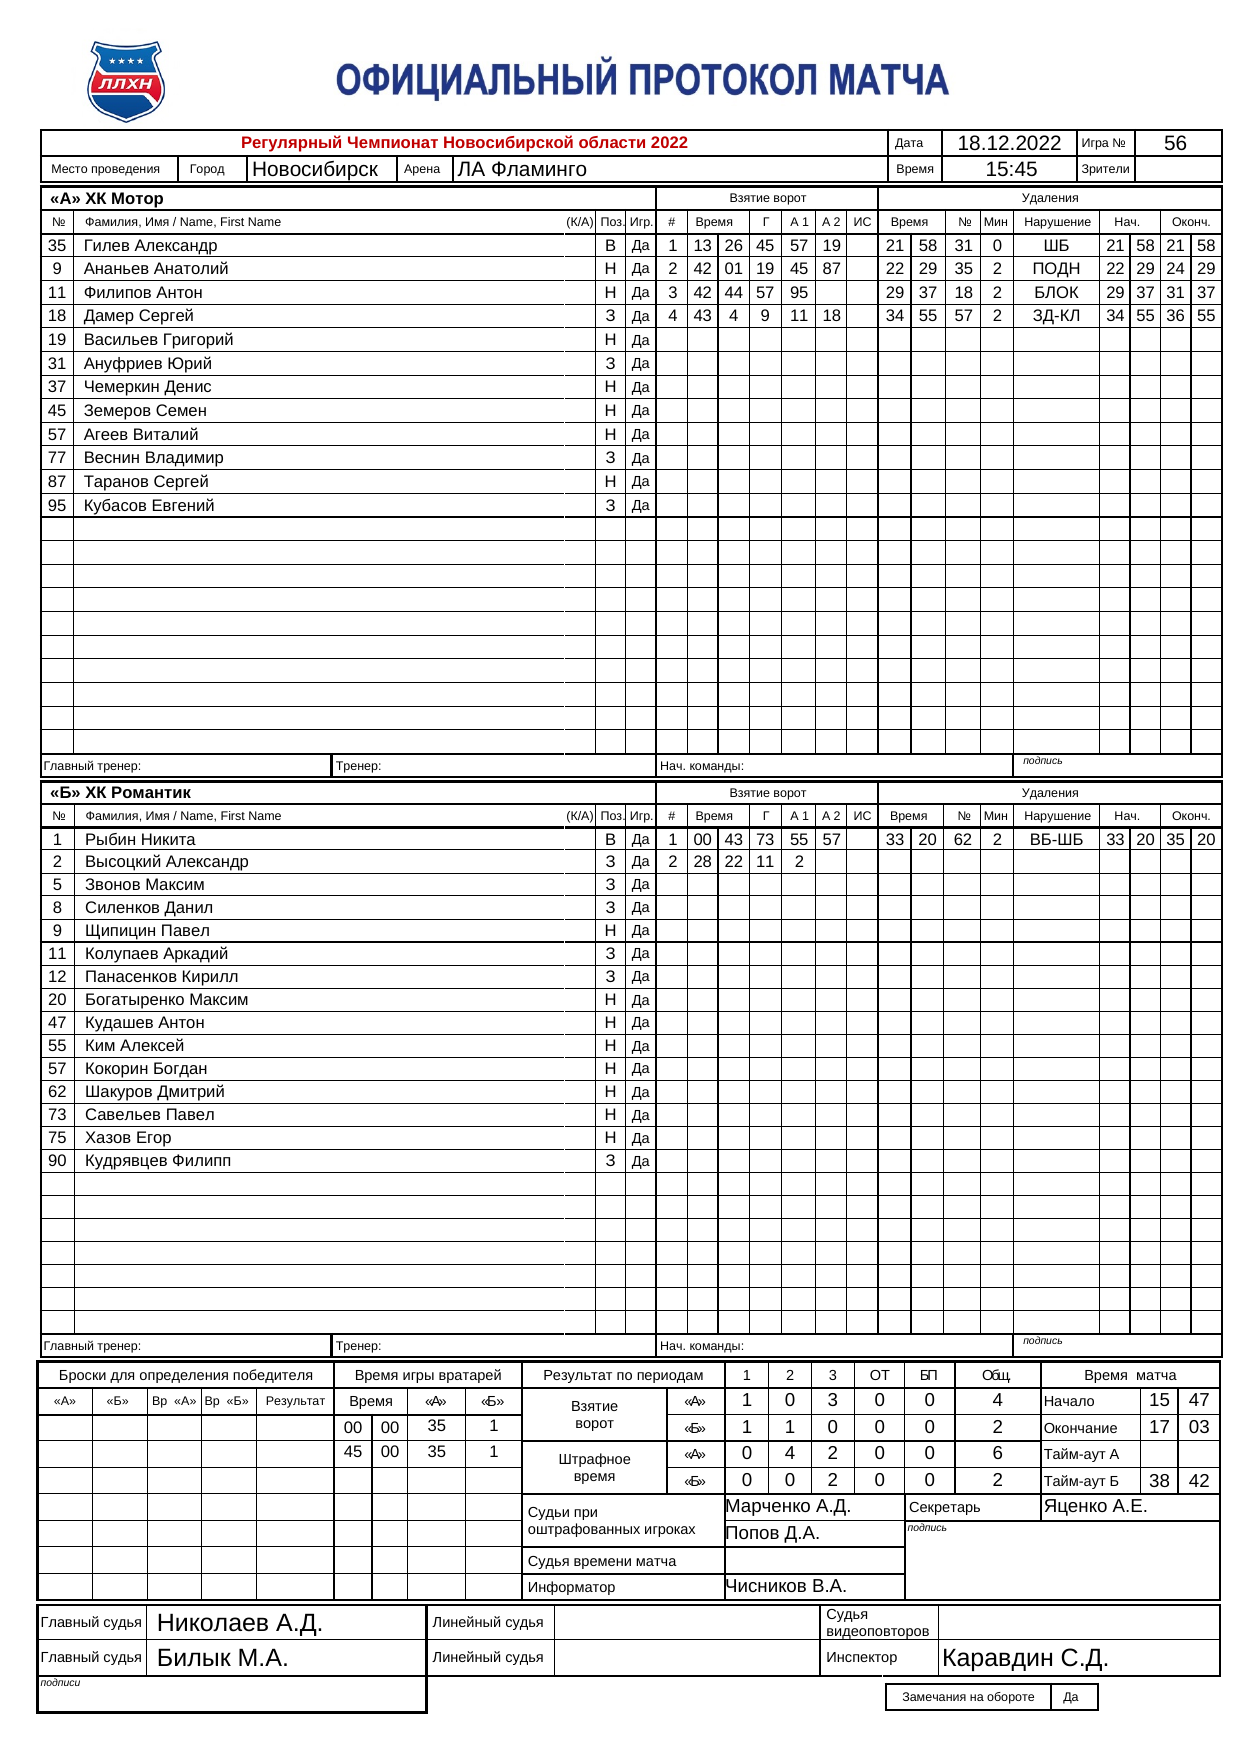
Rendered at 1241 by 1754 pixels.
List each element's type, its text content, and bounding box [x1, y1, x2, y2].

table_cell А 1 [782, 805, 815, 826]
table_cell Васильев Григорий [74, 328, 564, 351]
table_cell [626, 565, 655, 587]
table_cell [847, 1058, 877, 1079]
table_cell [912, 874, 943, 895]
table_cell [879, 565, 910, 587]
table_cell [847, 1288, 877, 1310]
table_cell З [596, 966, 625, 987]
table_cell [719, 1288, 749, 1310]
table_cell [719, 470, 749, 493]
table_cell [719, 707, 749, 729]
table_cell [93, 1521, 147, 1546]
table_cell [782, 352, 815, 374]
table_cell Результат [257, 1389, 333, 1413]
table_header Результат по периодам [523, 1363, 724, 1387]
table_cell Фамилия, Имя / Name, First Name [74, 211, 565, 233]
table_cell [847, 518, 877, 540]
table_cell [879, 730, 910, 753]
table_cell [782, 989, 815, 1011]
table_cell 29 [879, 281, 910, 303]
table_cell [565, 281, 595, 303]
table_cell Богатыренко Максим [75, 989, 564, 1011]
table_cell [719, 612, 749, 634]
table_cell [981, 683, 1013, 706]
table_cell [1161, 565, 1190, 587]
table_cell [1161, 1081, 1190, 1103]
table_cell [657, 683, 687, 706]
table_cell [782, 966, 815, 987]
table_cell [1014, 1104, 1099, 1126]
table_cell [1192, 850, 1221, 872]
table_cell [816, 730, 846, 753]
table_cell 90 [42, 1150, 74, 1172]
table_cell [1014, 399, 1099, 422]
table_cell 0 [726, 1468, 768, 1493]
table_cell [657, 707, 687, 729]
table_cell 42 [1179, 1468, 1219, 1493]
table_cell [75, 1288, 564, 1310]
table_cell [1131, 874, 1160, 895]
table_cell Таранов Сергей [74, 470, 564, 493]
table_cell [1192, 1150, 1221, 1172]
table_cell [466, 1468, 521, 1493]
table_cell 15 [1141, 1389, 1177, 1413]
table_cell [750, 446, 781, 469]
table_cell [39, 1494, 92, 1520]
table_cell [1131, 1150, 1160, 1172]
table_cell [1192, 1035, 1221, 1057]
table_cell [202, 1521, 256, 1546]
table_cell 2 [657, 850, 687, 872]
table_cell [782, 659, 815, 682]
table_cell [981, 1219, 1013, 1241]
table_cell [688, 943, 717, 964]
table_cell [1161, 612, 1190, 634]
table_cell [1014, 707, 1099, 729]
table_cell [688, 989, 717, 1011]
table_cell [879, 989, 910, 1011]
table_cell 95 [782, 281, 815, 303]
table_cell [74, 659, 564, 682]
table_cell [373, 1547, 407, 1573]
table_cell [912, 1242, 943, 1264]
table_cell [879, 1242, 910, 1264]
table_cell 43 [719, 829, 749, 849]
table_cell [981, 352, 1013, 374]
table_cell [879, 494, 910, 516]
table_cell [750, 399, 781, 422]
table_cell [42, 612, 73, 634]
table_cell [912, 1081, 943, 1103]
table_cell Ануфриев Юрий [74, 352, 564, 374]
table_cell [1131, 1035, 1160, 1057]
table_cell 58 [1131, 235, 1160, 256]
table_cell [1014, 494, 1099, 516]
table_cell [42, 1288, 74, 1310]
table_cell [981, 730, 1013, 753]
table_cell [657, 1311, 687, 1333]
table_cell [202, 1494, 256, 1520]
table_cell Да [626, 446, 655, 469]
table_cell [428, 1677, 882, 1711]
table_cell 1 [726, 1389, 768, 1413]
table_cell [939, 1606, 1219, 1639]
table_cell [750, 1058, 781, 1079]
table_cell Время [688, 211, 749, 233]
table_cell 38 [1141, 1468, 1177, 1493]
table_cell [946, 612, 980, 634]
table_cell [750, 1081, 781, 1103]
table_cell [981, 423, 1013, 445]
table_cell [42, 1265, 74, 1287]
table_cell [981, 376, 1013, 398]
table_cell [912, 328, 945, 351]
table_cell 20 [42, 989, 74, 1011]
table_cell Да [626, 352, 655, 374]
table_cell [750, 707, 781, 729]
table_cell [816, 1288, 846, 1310]
table_cell [408, 1468, 465, 1493]
table_cell Главный судья [39, 1640, 146, 1675]
table_cell Да [626, 1081, 655, 1103]
table_cell [1161, 588, 1190, 611]
table_cell [74, 636, 564, 658]
table_cell 11 [42, 281, 73, 303]
table_cell [879, 1081, 910, 1103]
table_cell 2 [981, 305, 1013, 327]
table_cell 12 [42, 966, 74, 987]
table_cell [565, 636, 595, 658]
table_cell [879, 920, 910, 941]
table_cell [782, 1012, 815, 1033]
table_cell [1141, 1441, 1177, 1467]
table_cell [1131, 730, 1160, 753]
table_cell Нач. команды: [657, 755, 1012, 776]
table_cell [1192, 966, 1221, 987]
table_cell Нарушение [1014, 805, 1099, 826]
table_cell [1100, 352, 1129, 374]
table_cell [912, 1219, 943, 1241]
table_cell [719, 636, 749, 658]
table_cell [912, 1035, 943, 1057]
table_cell 44 [719, 281, 749, 303]
table_cell [847, 1150, 877, 1172]
table_cell [912, 850, 943, 872]
table_cell [657, 1035, 687, 1057]
table_cell [816, 1150, 846, 1172]
table_cell Н [596, 1104, 625, 1126]
table_cell [466, 1521, 521, 1546]
table_cell [912, 612, 945, 634]
table_cell [782, 1173, 815, 1195]
table_cell [1014, 352, 1099, 374]
table_cell [1131, 328, 1160, 351]
table_cell [335, 1494, 371, 1520]
table_cell [1014, 920, 1099, 941]
table_cell 21 [879, 235, 910, 256]
table_cell Да [626, 896, 655, 918]
table_cell [1100, 896, 1129, 918]
table_cell 34 [1100, 305, 1129, 327]
table_cell [1014, 446, 1099, 469]
table_cell [565, 518, 595, 540]
table_cell [657, 612, 687, 634]
table_cell # [657, 805, 687, 826]
table_cell [847, 352, 877, 374]
table_cell [719, 1219, 749, 1241]
table_cell [847, 829, 877, 849]
table_cell [565, 1127, 595, 1149]
table_cell Оконч. [1161, 211, 1221, 233]
table_cell [750, 683, 781, 706]
table_cell [1192, 1127, 1221, 1149]
table_cell [466, 1574, 521, 1599]
table_cell [719, 920, 749, 941]
table_cell [42, 565, 73, 587]
table_cell [565, 850, 595, 872]
table_cell [1131, 707, 1160, 729]
table_cell [981, 1081, 1013, 1103]
table_cell [202, 1441, 256, 1467]
table_cell [1014, 636, 1099, 658]
table_cell [750, 896, 781, 918]
table_cell 1 [769, 1415, 811, 1440]
table_cell Зрители [1078, 157, 1134, 181]
table_cell [912, 943, 943, 964]
table_cell [981, 966, 1013, 987]
table_cell [981, 1127, 1013, 1149]
table_cell Да [626, 874, 655, 895]
table_cell [879, 1196, 910, 1218]
table_header Дата [889, 131, 941, 155]
table_cell [750, 636, 781, 658]
table_cell [565, 1219, 595, 1241]
table_cell [912, 376, 945, 398]
table_cell [565, 1012, 595, 1033]
table_cell [1192, 683, 1221, 706]
table_cell [657, 943, 687, 964]
table_cell [981, 896, 1013, 918]
table_cell [1161, 518, 1190, 540]
table_cell [1131, 1288, 1160, 1310]
table_cell Время [688, 805, 749, 826]
table_cell 55 [1131, 305, 1160, 327]
table_cell Звонов Максим [75, 874, 564, 895]
table_cell Да [626, 328, 655, 351]
table_cell Н [596, 920, 625, 941]
table_cell 45 [782, 257, 815, 280]
table_cell «А» [408, 1389, 465, 1413]
table_cell [879, 636, 910, 658]
table_header БП [905, 1363, 954, 1387]
table_cell [782, 612, 815, 634]
table_cell [816, 920, 846, 941]
table_cell [782, 1104, 815, 1126]
table_cell [466, 1494, 521, 1520]
table_cell [657, 1173, 687, 1195]
table_cell [847, 612, 877, 634]
table_cell [1100, 1265, 1129, 1287]
table_cell [847, 730, 877, 753]
table_cell [39, 1547, 92, 1573]
table_cell [1192, 1173, 1221, 1195]
table_cell [981, 328, 1013, 351]
table_cell [1131, 565, 1160, 587]
table_cell [719, 943, 749, 964]
table_cell [816, 1012, 846, 1033]
table_cell [847, 541, 877, 564]
table_cell 4 [657, 305, 687, 327]
table_cell [1014, 541, 1099, 564]
table_cell [912, 565, 945, 587]
table_cell 57 [42, 1058, 74, 1079]
table_cell Яценко А.Е. [1042, 1495, 1219, 1520]
table_cell Фамилия, Имя / Name, First Name [75, 805, 565, 826]
table_cell [373, 1521, 407, 1546]
table_cell [555, 1606, 819, 1639]
table_cell [719, 565, 749, 587]
table_cell 29 [912, 257, 945, 280]
table_cell [847, 494, 877, 516]
table_cell подпись [906, 1522, 1219, 1599]
table_cell [1014, 1311, 1099, 1333]
table_cell Время [879, 805, 943, 826]
table_cell [879, 1288, 910, 1310]
table_cell [688, 470, 717, 493]
table_cell [202, 1468, 256, 1493]
table_cell 33 [1100, 829, 1129, 849]
table_cell 9 [42, 920, 74, 941]
table_cell Хазов Егор [75, 1127, 564, 1149]
table_cell [879, 1150, 910, 1172]
table_cell [750, 1288, 781, 1310]
table_cell Оконч. [1161, 805, 1221, 826]
table_cell 55 [1192, 305, 1221, 327]
table_cell 35 [42, 235, 73, 256]
table_cell [1161, 966, 1190, 987]
table_cell [1014, 1035, 1099, 1057]
table_cell [688, 707, 717, 729]
table_cell Н [596, 1081, 625, 1103]
table_cell [1100, 588, 1129, 611]
table_cell Вр «А» [148, 1389, 201, 1413]
table_cell [1161, 1012, 1190, 1033]
table_cell Да [626, 470, 655, 493]
table_cell [750, 966, 781, 987]
table_cell 35 [946, 257, 980, 280]
table_cell [565, 943, 595, 964]
table_cell [981, 1242, 1013, 1264]
table_cell [816, 943, 846, 964]
table_cell [1161, 446, 1190, 469]
table_cell [981, 1150, 1013, 1172]
table_cell [1192, 1242, 1221, 1264]
table_cell 2 [981, 829, 1013, 849]
table_cell [1131, 612, 1160, 634]
table_cell [1161, 541, 1190, 564]
table_cell [912, 494, 945, 516]
table_cell [946, 588, 980, 611]
table_cell [750, 1242, 781, 1264]
table_cell Время [335, 1389, 407, 1413]
table_cell 00 [335, 1416, 371, 1440]
table_cell [1161, 352, 1190, 374]
table_cell [1161, 659, 1190, 682]
table_cell Силенков Данил [75, 896, 564, 918]
table_cell Штрафное время [523, 1442, 666, 1493]
table_cell [565, 305, 595, 327]
table_cell [1100, 565, 1129, 587]
table_cell [879, 659, 910, 682]
table_cell [657, 588, 687, 611]
table_cell [626, 659, 655, 682]
table_cell 2 [782, 850, 815, 872]
table_cell [1014, 683, 1099, 706]
table_cell [565, 730, 595, 753]
table_cell 31 [946, 235, 980, 256]
table_cell [879, 1219, 910, 1241]
table_cell [1192, 920, 1221, 941]
table_cell [565, 874, 595, 895]
table_cell [596, 659, 625, 682]
table_cell Гилев Александр [74, 235, 564, 256]
table_cell [596, 1219, 625, 1241]
picture [5, 28, 1179, 129]
table_cell [944, 1173, 980, 1195]
table_cell ШБ [1014, 235, 1099, 256]
table_cell [847, 683, 877, 706]
table_cell [1100, 518, 1129, 540]
table_cell Дамер Сергей [74, 305, 564, 327]
table_cell [565, 423, 595, 445]
table_cell Да [626, 281, 655, 303]
table_cell [1100, 1311, 1129, 1333]
table_cell [1161, 1058, 1190, 1079]
table_cell [1192, 328, 1221, 351]
table_cell [596, 1288, 625, 1310]
table_cell [981, 399, 1013, 422]
table_cell 75 [42, 1127, 74, 1149]
table_cell [74, 541, 564, 564]
table_cell [688, 874, 717, 895]
table_cell [1131, 896, 1160, 918]
table_cell Линейный судья [428, 1640, 554, 1675]
table_cell 8 [42, 896, 74, 918]
table_header Удаления [879, 783, 1221, 803]
table_cell Чисников В.А. [726, 1575, 904, 1599]
table_cell [1100, 328, 1129, 351]
table_cell 58 [1192, 235, 1221, 256]
table_cell [782, 565, 815, 587]
table_cell [657, 352, 687, 374]
table_cell [847, 565, 877, 587]
table_cell [782, 470, 815, 493]
table_cell [257, 1468, 333, 1493]
table_cell 0 [855, 1442, 904, 1467]
table_cell Да [626, 1012, 655, 1033]
table_cell 20 [912, 829, 943, 849]
table_cell [42, 588, 73, 611]
table_cell [565, 707, 595, 729]
table_cell [782, 1219, 815, 1241]
table_cell [1192, 541, 1221, 564]
table_cell [782, 1058, 815, 1079]
table_cell [750, 470, 781, 493]
table_cell [981, 1265, 1013, 1287]
table_cell [1014, 850, 1099, 872]
table_cell А 2 [816, 805, 846, 826]
table_cell Н [596, 1058, 625, 1079]
table_cell [565, 989, 595, 1011]
table_cell [1192, 1058, 1221, 1079]
table_cell [1100, 494, 1129, 516]
table_cell [912, 966, 943, 987]
table_cell [750, 989, 781, 1011]
table_cell «Б » [466, 1389, 521, 1413]
table_cell [596, 1173, 625, 1195]
table_cell [879, 423, 910, 445]
table_cell Панасенков Кирилл [75, 966, 564, 987]
table_cell [1100, 683, 1129, 706]
table_cell [719, 588, 749, 611]
table_cell [1100, 1242, 1129, 1264]
table_cell Да [626, 399, 655, 422]
table_cell [912, 1104, 943, 1126]
table_cell [750, 1150, 781, 1172]
table_cell 33 [879, 829, 910, 849]
table_cell 24 [1161, 257, 1190, 280]
table_cell [944, 1058, 980, 1079]
table_cell [981, 1311, 1013, 1333]
table_cell [750, 423, 781, 445]
table_cell З [596, 494, 625, 516]
table_cell [944, 1012, 980, 1033]
table_cell Н [596, 399, 625, 422]
table_cell [688, 896, 717, 918]
table_cell [719, 1150, 749, 1172]
table_cell [657, 920, 687, 941]
table_cell [565, 588, 595, 611]
table_cell [847, 376, 877, 398]
table_cell [75, 1219, 564, 1241]
table_cell [42, 1219, 74, 1241]
table_cell [719, 896, 749, 918]
table_cell 21 [1100, 235, 1129, 256]
table_cell [1131, 423, 1160, 445]
table_cell [1131, 1104, 1160, 1126]
table_cell [1014, 470, 1099, 493]
table_cell 2 [812, 1442, 854, 1467]
table_cell [912, 1265, 943, 1287]
table_cell [1161, 423, 1190, 445]
table_cell Нарушение [1014, 211, 1099, 233]
table_cell [688, 565, 717, 587]
table_cell [847, 1035, 877, 1057]
table_cell Да [626, 920, 655, 941]
table_cell Попов Д.А. [726, 1521, 904, 1546]
table_cell [912, 446, 945, 469]
table_cell Н [596, 281, 625, 303]
table_cell [1161, 470, 1190, 493]
table_cell [981, 920, 1013, 941]
table_cell Мин [981, 805, 1013, 826]
table_cell [816, 1173, 846, 1195]
table_cell [879, 1104, 910, 1126]
table_cell 1 [657, 235, 687, 256]
table_cell [565, 470, 595, 493]
table_cell [1014, 423, 1099, 445]
table_cell [335, 1521, 371, 1546]
table_cell [1192, 659, 1221, 682]
table_header 2 [769, 1363, 811, 1387]
table_cell [565, 612, 595, 634]
table_header Регулярный Чемпионат Новосибирской области 2022 [42, 131, 887, 155]
table_cell З [596, 1150, 625, 1172]
table_cell 0 [855, 1415, 904, 1440]
table_cell [657, 565, 687, 587]
table_cell [688, 659, 717, 682]
table_cell [879, 1311, 910, 1333]
table_cell [1131, 1242, 1160, 1264]
table_cell [565, 1196, 595, 1218]
table_cell [1100, 966, 1129, 987]
table_cell «Б» [668, 1415, 724, 1440]
table_header 1 [726, 1363, 768, 1387]
table_header 3 [812, 1363, 854, 1387]
table_cell [1161, 1173, 1190, 1195]
table_cell [1161, 1150, 1190, 1172]
table_cell № [42, 805, 74, 826]
table_cell [596, 518, 625, 540]
table_cell 31 [1161, 281, 1190, 303]
table_cell 31 [42, 352, 73, 374]
table_cell Савельев Павел [75, 1104, 564, 1126]
table_cell [565, 920, 595, 941]
table_cell [816, 1196, 846, 1218]
table_cell [1100, 446, 1129, 469]
table_cell 00 [373, 1416, 407, 1440]
table_cell [1161, 399, 1190, 422]
table_cell [912, 1127, 943, 1149]
table_cell [1014, 518, 1099, 540]
table_cell [879, 518, 910, 540]
table_cell [688, 966, 717, 987]
table_header Время игры вратарей [335, 1363, 521, 1387]
table_cell подпись [1014, 755, 1221, 776]
table_cell [946, 352, 980, 374]
table_cell [1161, 874, 1190, 895]
table_cell [719, 352, 749, 374]
table_cell [565, 1265, 595, 1287]
table_cell 22 [719, 850, 749, 872]
table_cell Да [626, 966, 655, 987]
table_cell [912, 1311, 943, 1333]
table_cell Чемеркин Денис [74, 376, 564, 398]
table_cell [816, 1104, 846, 1126]
table_cell [719, 1196, 749, 1218]
table_cell [944, 1104, 980, 1126]
table_cell [626, 730, 655, 753]
table_header «Б» ХК Романтик [42, 783, 655, 803]
table_cell [626, 518, 655, 540]
table_cell [816, 683, 846, 706]
table_cell [1192, 612, 1221, 634]
table_cell Да [626, 1127, 655, 1149]
table_cell [981, 1035, 1013, 1057]
table_cell [782, 1150, 815, 1172]
table_cell [981, 1173, 1013, 1195]
table_cell [565, 896, 595, 918]
table_cell [373, 1574, 407, 1599]
table_cell [93, 1494, 147, 1520]
table_cell [1131, 850, 1160, 872]
table_cell В [596, 829, 625, 849]
table_cell [816, 1058, 846, 1079]
table_cell 28 [688, 850, 717, 872]
table_cell [719, 423, 749, 445]
table_cell [75, 1173, 564, 1195]
table_cell [657, 896, 687, 918]
table_cell [1192, 943, 1221, 964]
table_cell [719, 1311, 749, 1333]
table_cell [1014, 1196, 1099, 1218]
table_cell [750, 328, 781, 351]
table_cell [1179, 1441, 1219, 1467]
table_cell Нач. команды: [657, 1335, 1012, 1356]
table_cell [981, 1104, 1013, 1126]
table_cell [1131, 1219, 1160, 1241]
table_cell [981, 588, 1013, 611]
table_cell З [596, 446, 625, 469]
table_cell 17 [1141, 1415, 1177, 1440]
table_cell Высоцкий Александр [75, 850, 564, 872]
table_cell ИС [847, 805, 877, 826]
table_header Взятие ворот [657, 188, 877, 209]
table_cell [981, 989, 1013, 1011]
table_cell [657, 1242, 687, 1264]
table_cell [912, 470, 945, 493]
table_cell [1100, 376, 1129, 398]
table_cell [1192, 470, 1221, 493]
table_cell [657, 1127, 687, 1149]
table_cell [565, 1104, 595, 1126]
table_cell [944, 874, 980, 895]
table_cell [750, 659, 781, 682]
table_cell [688, 1173, 717, 1195]
table_cell 42 [688, 281, 717, 303]
table_cell [847, 328, 877, 351]
table_cell [74, 588, 564, 611]
table_cell [816, 352, 846, 374]
table_cell 11 [782, 305, 815, 327]
table_cell 87 [816, 257, 846, 280]
table_cell [335, 1574, 371, 1599]
table_cell [782, 1265, 815, 1287]
table_cell [657, 1265, 687, 1287]
table_cell [719, 376, 749, 398]
table_cell [1014, 896, 1099, 918]
table_cell [847, 966, 877, 987]
table_cell [1014, 588, 1099, 611]
table_cell [816, 423, 846, 445]
table_cell подписи [39, 1677, 425, 1711]
table_cell [816, 636, 846, 658]
table_cell [657, 1104, 687, 1126]
table_cell [1131, 966, 1160, 987]
table_cell [719, 1265, 749, 1287]
table_cell [750, 541, 781, 564]
table_cell [912, 1288, 943, 1310]
table_cell 0 [812, 1415, 854, 1440]
table_cell [782, 920, 815, 941]
table_cell [847, 588, 877, 611]
table_cell 35 [408, 1416, 465, 1440]
table_header ОТ [855, 1363, 904, 1387]
table_cell Н [596, 328, 625, 351]
table_cell 3 [657, 281, 687, 303]
table_cell 00 [688, 829, 717, 849]
table_cell [981, 1288, 1013, 1310]
table_cell [565, 829, 595, 849]
table_cell [981, 850, 1013, 872]
table_cell ЛА Фламинго [454, 157, 887, 181]
table_cell [782, 423, 815, 445]
table_cell [912, 683, 945, 706]
table_cell [847, 896, 877, 918]
table_cell 95 [42, 494, 73, 516]
table_cell [719, 1058, 749, 1079]
table_cell [1014, 1081, 1099, 1103]
table_cell [847, 920, 877, 941]
table_cell [1100, 423, 1129, 445]
table_cell [1100, 1127, 1129, 1149]
table_cell [816, 989, 846, 1011]
table_cell Н [596, 989, 625, 1011]
table_cell [1161, 896, 1190, 918]
table_cell [1192, 989, 1221, 1011]
table_cell [847, 446, 877, 469]
table_cell [657, 989, 687, 1011]
table_cell [912, 541, 945, 564]
table_cell [39, 1521, 92, 1546]
table_cell З [596, 896, 625, 918]
table_cell [257, 1574, 333, 1599]
table_cell [879, 446, 910, 469]
table_cell [42, 541, 73, 564]
table_cell [847, 1242, 877, 1264]
table_cell [257, 1521, 333, 1546]
table_cell [335, 1468, 371, 1493]
table_cell 29 [1100, 281, 1129, 303]
table_cell [883, 1677, 1220, 1681]
table_cell [847, 707, 877, 729]
table_cell [816, 1081, 846, 1103]
table_cell [657, 399, 687, 422]
table_cell 3 [812, 1389, 854, 1413]
table_cell [565, 1311, 595, 1333]
table_cell [816, 1035, 846, 1057]
table_cell [1100, 1012, 1129, 1033]
table_cell [782, 730, 815, 753]
table_cell Билык М.А. [147, 1640, 425, 1675]
table_cell [1100, 1150, 1129, 1172]
table_cell [981, 1012, 1013, 1033]
table_cell [944, 1081, 980, 1103]
table_cell Н [596, 470, 625, 493]
table_cell [596, 1311, 625, 1333]
table_cell [626, 636, 655, 658]
table_cell 22 [1100, 257, 1129, 280]
table_cell [202, 1574, 256, 1599]
table_cell № [946, 211, 980, 233]
table_cell [782, 636, 815, 658]
table_cell [944, 989, 980, 1011]
table_cell [1192, 1196, 1221, 1218]
table_cell [42, 1242, 74, 1264]
table_cell [1014, 943, 1099, 964]
table_cell «Б» [93, 1389, 147, 1413]
table_cell [750, 874, 781, 895]
table_cell Да [626, 305, 655, 327]
table_cell [1161, 1219, 1190, 1241]
table_cell [1014, 565, 1099, 587]
table_cell [1161, 1104, 1190, 1126]
table_cell [1100, 659, 1129, 682]
table_cell [373, 1494, 407, 1520]
table_cell 77 [42, 446, 73, 469]
table_cell [408, 1574, 465, 1599]
table_cell [944, 966, 980, 987]
table_cell [912, 659, 945, 682]
table_cell [565, 966, 595, 987]
table_cell [782, 1311, 815, 1333]
table_cell 37 [912, 281, 945, 303]
table_cell [719, 1242, 749, 1264]
table_cell [847, 470, 877, 493]
table_cell [657, 1219, 687, 1241]
table_cell [946, 683, 980, 706]
table_cell [74, 707, 564, 729]
table_cell [1099, 1682, 1220, 1711]
table_cell 57 [42, 423, 73, 445]
table_cell [688, 1242, 717, 1264]
table_cell 0 [855, 1389, 904, 1413]
table_cell Агеев Виталий [74, 423, 564, 445]
table_cell 34 [879, 305, 910, 327]
table_cell [816, 565, 846, 587]
table_cell [1131, 541, 1160, 564]
table_cell [816, 281, 846, 303]
table_cell [688, 1058, 717, 1079]
table_cell [847, 1081, 877, 1103]
table_cell [596, 1265, 625, 1287]
table_cell [626, 612, 655, 634]
table_cell подпись [1014, 1335, 1221, 1356]
table_cell [1161, 1127, 1190, 1149]
table_cell [93, 1441, 147, 1467]
table_cell [1131, 376, 1160, 398]
table_cell [816, 896, 846, 918]
table_cell [74, 683, 564, 706]
table_cell [565, 376, 595, 398]
table_cell [626, 1242, 655, 1264]
table_cell 62 [944, 829, 980, 849]
table_cell Поз. [596, 805, 625, 826]
table_cell [39, 1468, 92, 1493]
table_cell [657, 446, 687, 469]
table_cell Ким Алексей [75, 1035, 564, 1057]
table_cell [816, 470, 846, 493]
table_cell [946, 399, 980, 422]
table_cell [719, 874, 749, 895]
table_cell Да [626, 376, 655, 398]
table_cell Да [626, 1035, 655, 1057]
table_cell [946, 446, 980, 469]
table_cell [657, 874, 687, 895]
table_cell З [596, 874, 625, 895]
table_cell [1131, 1081, 1160, 1103]
table_cell [750, 920, 781, 941]
table_cell [626, 541, 655, 564]
table_cell Колупаев Аркадий [75, 943, 564, 964]
table_cell [847, 1104, 877, 1126]
table_cell [1131, 446, 1160, 469]
table_cell [816, 376, 846, 398]
table_cell [847, 1219, 877, 1241]
table_cell [782, 541, 815, 564]
table_cell [93, 1547, 147, 1573]
table_cell [565, 1081, 595, 1103]
table_cell 22 [879, 257, 910, 280]
table_cell [981, 470, 1013, 493]
table_cell [782, 943, 815, 964]
table_cell [1100, 1058, 1129, 1079]
table_cell [565, 1288, 595, 1310]
table_cell 20 [1192, 829, 1221, 849]
table_cell [1014, 989, 1099, 1011]
table_cell [944, 1127, 980, 1149]
table_cell [944, 1035, 980, 1057]
table_cell [42, 636, 73, 658]
table_cell [408, 1494, 465, 1520]
table_cell [1100, 1104, 1129, 1126]
table_cell [719, 966, 749, 987]
table_cell [565, 352, 595, 374]
table_cell 0 [905, 1442, 954, 1467]
table_cell [719, 989, 749, 1011]
table_cell [1161, 1242, 1190, 1264]
table_cell [1131, 399, 1160, 422]
table_cell [912, 989, 943, 1011]
table_cell [912, 707, 945, 729]
table_header Время матча [1042, 1363, 1219, 1387]
table_cell 18 [816, 305, 846, 327]
table_cell 26 [719, 235, 749, 256]
table_cell 45 [750, 235, 781, 256]
table_cell [1192, 1104, 1221, 1126]
table_cell [565, 1173, 595, 1195]
table_cell [719, 541, 749, 564]
table_cell [981, 518, 1013, 540]
table_cell [946, 518, 980, 540]
table_cell [596, 730, 625, 753]
table_cell [1014, 874, 1099, 895]
table_cell 73 [750, 829, 781, 849]
table_cell [565, 494, 595, 516]
table_cell [719, 494, 749, 516]
table_cell 2 [42, 850, 74, 872]
table_cell [596, 636, 625, 658]
table_cell [1100, 1196, 1129, 1218]
table_cell Главный судья [39, 1606, 146, 1639]
table_cell 15:45 [943, 157, 1076, 181]
table_cell Главный тренер: [42, 1335, 330, 1356]
table_cell [816, 659, 846, 682]
table_cell Да [626, 494, 655, 516]
table_cell [688, 1104, 717, 1126]
table_cell [719, 1081, 749, 1103]
table_cell 35 [408, 1441, 465, 1467]
table_cell [981, 446, 1013, 469]
table_cell [688, 1265, 717, 1287]
table_header Да [1052, 1685, 1097, 1709]
table_cell [719, 399, 749, 422]
table_cell Щипицин Павел [75, 920, 564, 941]
table_cell [1161, 989, 1190, 1011]
table_cell [42, 1173, 74, 1195]
table_cell [912, 399, 945, 422]
table_cell [257, 1547, 333, 1573]
table_cell [1100, 989, 1129, 1011]
table_cell [148, 1547, 201, 1573]
table_cell 03 [1179, 1415, 1219, 1440]
table_cell [596, 541, 625, 564]
table_cell [719, 683, 749, 706]
table_cell [782, 1127, 815, 1149]
table_cell [42, 1311, 74, 1333]
table_cell [750, 565, 781, 587]
table_cell Линейный судья [428, 1606, 554, 1639]
table_cell [879, 1035, 910, 1057]
table_cell [750, 730, 781, 753]
table_cell 55 [912, 305, 945, 327]
table_cell «А» [39, 1389, 92, 1413]
table_cell [1161, 683, 1190, 706]
table_cell [847, 989, 877, 1011]
table_cell 62 [42, 1081, 74, 1103]
table_cell [1014, 328, 1099, 351]
table_header Игра № [1078, 131, 1134, 155]
table_cell [1192, 1012, 1221, 1033]
table_cell [879, 966, 910, 987]
table_cell 36 [1161, 305, 1190, 327]
table_cell [626, 1265, 655, 1287]
table_cell [750, 1012, 781, 1033]
table_cell [912, 730, 945, 753]
table_cell [816, 541, 846, 564]
table_cell [466, 1547, 521, 1573]
table_cell Тайм-аут А [1042, 1441, 1140, 1467]
table_cell [1100, 943, 1129, 964]
table_cell [782, 874, 815, 895]
table_cell [782, 399, 815, 422]
table_cell [1014, 1288, 1099, 1310]
table_cell [782, 1242, 815, 1264]
table_cell [626, 683, 655, 706]
table_cell 0 [726, 1442, 768, 1467]
table_cell [750, 376, 781, 398]
table_cell З [596, 943, 625, 964]
table_cell [1192, 565, 1221, 587]
table_cell [688, 518, 717, 540]
table_cell [912, 423, 945, 445]
table_cell [879, 470, 910, 493]
table_cell [657, 541, 687, 564]
table_cell [879, 352, 910, 374]
table_cell [688, 494, 717, 516]
table_cell [879, 683, 910, 706]
table_cell [816, 966, 846, 987]
table_cell [626, 1288, 655, 1310]
table_cell [657, 1150, 687, 1172]
table_cell 47 [1179, 1389, 1219, 1413]
table_cell 55 [42, 1035, 74, 1057]
table_cell Судья видеоповторов [821, 1606, 938, 1639]
table_cell [1161, 1035, 1190, 1057]
table_cell 57 [750, 281, 781, 303]
table_cell [750, 518, 781, 540]
table_cell [688, 1081, 717, 1103]
table_cell [719, 328, 749, 351]
table_cell 0 [981, 235, 1013, 256]
table_cell [944, 1265, 980, 1287]
table_cell [750, 1219, 781, 1241]
table_cell 57 [946, 305, 980, 327]
table_cell [1192, 636, 1221, 658]
table_cell Да [626, 829, 655, 849]
table_cell [912, 1012, 943, 1033]
table_cell [688, 541, 717, 564]
table_header Удаления [879, 188, 1221, 209]
table_cell [946, 636, 980, 658]
table_cell [816, 1127, 846, 1149]
table_cell [944, 943, 980, 964]
table_cell [688, 423, 717, 445]
table_cell [816, 874, 846, 895]
table_cell [1161, 1288, 1190, 1310]
table_cell [42, 518, 73, 540]
table_cell [847, 1311, 877, 1333]
table_cell [1192, 730, 1221, 753]
table_cell [1131, 1127, 1160, 1149]
table_cell [688, 352, 717, 374]
table_cell Кокорин Богдан [75, 1058, 564, 1079]
table_cell [39, 1574, 92, 1599]
table_cell [565, 1150, 595, 1172]
table_cell [626, 1219, 655, 1241]
table_cell 1 [657, 829, 687, 849]
table_cell [879, 850, 910, 872]
table_cell Да [626, 1104, 655, 1126]
table_cell Да [626, 1150, 655, 1172]
table_cell [75, 1265, 564, 1287]
table_cell Нач. [1100, 805, 1160, 826]
table_cell [981, 943, 1013, 964]
table_cell 0 [905, 1415, 954, 1440]
table_cell [1100, 612, 1129, 634]
table_cell [565, 235, 595, 256]
table_cell [1136, 157, 1221, 181]
table_cell [555, 1640, 819, 1675]
table_cell [1100, 707, 1129, 729]
table_cell 2 [981, 281, 1013, 303]
table_cell [946, 423, 980, 445]
table_cell [782, 896, 815, 918]
table_cell [257, 1416, 333, 1440]
table_cell [816, 518, 846, 540]
table_cell [750, 588, 781, 611]
table_cell [1131, 1058, 1160, 1079]
table_cell Место проведения [42, 157, 177, 181]
table_cell [1192, 874, 1221, 895]
table_cell [946, 659, 980, 682]
table_cell 6 [956, 1442, 1040, 1467]
table_cell [981, 874, 1013, 895]
table_cell [912, 920, 943, 941]
table_cell [719, 1104, 749, 1126]
table_cell З [596, 850, 625, 872]
table_cell [847, 281, 877, 303]
table_cell (К/А) [565, 805, 595, 826]
table_cell [981, 541, 1013, 564]
table_cell [912, 352, 945, 374]
table_cell [912, 1150, 943, 1172]
table_cell [719, 1035, 749, 1057]
table_cell Да [626, 989, 655, 1011]
table_cell [816, 328, 846, 351]
table_cell [39, 1441, 92, 1467]
table_cell 45 [335, 1441, 371, 1467]
table_cell 73 [42, 1104, 74, 1126]
table_cell [1161, 707, 1190, 729]
table_cell Игр. [626, 805, 655, 826]
table_cell [626, 1311, 655, 1333]
table_cell [688, 1035, 717, 1057]
table_cell 5 [42, 874, 74, 895]
table_cell Филипов Антон [74, 281, 564, 303]
table_cell [879, 1173, 910, 1195]
table_cell [847, 235, 877, 256]
table_cell [944, 1288, 980, 1310]
table_cell Н [596, 1035, 625, 1057]
table_cell [565, 1058, 595, 1079]
table_cell [42, 683, 73, 706]
table_cell [565, 565, 595, 587]
table_cell [1192, 518, 1221, 540]
table_cell [257, 1441, 333, 1467]
table_cell [1014, 1058, 1099, 1079]
table_cell [657, 518, 687, 540]
table_cell [565, 328, 595, 351]
table_cell [946, 470, 980, 493]
table_cell 87 [42, 470, 73, 493]
table_cell [657, 636, 687, 658]
table_cell [1131, 920, 1160, 941]
table_cell [946, 328, 980, 351]
table_cell [1131, 1196, 1160, 1218]
table_cell [596, 683, 625, 706]
table_cell БЛОК [1014, 281, 1099, 303]
table_cell Да [626, 257, 655, 280]
table_cell [981, 494, 1013, 516]
table_cell [148, 1416, 201, 1440]
table_cell [912, 1173, 943, 1195]
table_cell № [42, 211, 73, 233]
table_cell [782, 494, 815, 516]
table_cell [1100, 730, 1129, 753]
table_cell [596, 588, 625, 611]
table_cell Тренер: [333, 755, 655, 776]
table_cell [782, 683, 815, 706]
table_cell Кудрявцев Филипп [75, 1150, 564, 1172]
table_cell [944, 1196, 980, 1218]
table_cell [1100, 874, 1129, 895]
table_cell 19 [816, 235, 846, 256]
table_cell Поз. [596, 211, 625, 233]
table_cell [1131, 1012, 1160, 1033]
table_cell [565, 257, 595, 280]
table_cell Тайм-аут Б [1042, 1468, 1140, 1493]
table_cell Взятие ворот [523, 1389, 666, 1440]
table_cell [879, 1058, 910, 1079]
table_cell [657, 470, 687, 493]
table_cell № [944, 805, 980, 826]
table_cell А 2 [816, 211, 846, 233]
table_cell [847, 659, 877, 682]
table_cell [912, 1058, 943, 1079]
table_cell А 1 [782, 211, 815, 233]
table_header Броски для определения победителя [39, 1363, 333, 1387]
table_cell [816, 1219, 846, 1241]
table_cell [944, 1150, 980, 1172]
table_cell [782, 518, 815, 540]
table_cell [1192, 588, 1221, 611]
table_cell [596, 565, 625, 587]
table_cell Судьи при оштрафованных игроках [523, 1495, 724, 1546]
table_cell [1192, 896, 1221, 918]
table_cell ЗД-КЛ [1014, 305, 1099, 327]
table_cell [1192, 352, 1221, 374]
table_cell [750, 1127, 781, 1149]
table_cell Тренер: [333, 1335, 655, 1356]
table_cell 21 [1161, 235, 1190, 256]
table_cell З [596, 352, 625, 374]
table_cell [688, 1150, 717, 1172]
table_cell [912, 636, 945, 658]
table_cell [879, 399, 910, 422]
table_cell [1192, 399, 1221, 422]
table_cell [565, 1242, 595, 1264]
table_cell [879, 707, 910, 729]
table_cell [782, 376, 815, 398]
table_cell [657, 1012, 687, 1033]
table_cell [657, 966, 687, 987]
table_cell [1014, 1173, 1099, 1195]
table_cell [688, 376, 717, 398]
table_cell ИС [847, 211, 877, 233]
table_cell 35 [1161, 829, 1190, 849]
table_cell Нач. [1100, 211, 1160, 233]
table_cell [946, 494, 980, 516]
table_cell [1131, 659, 1160, 682]
table_cell [1161, 920, 1190, 941]
table_cell [981, 636, 1013, 658]
table_cell [1192, 446, 1221, 469]
table_cell [879, 943, 910, 964]
table_cell [657, 494, 687, 516]
table_cell Время [889, 157, 941, 181]
table_cell [1100, 850, 1129, 872]
table_cell [75, 1242, 564, 1264]
table_cell [688, 1311, 717, 1333]
table_cell [782, 1081, 815, 1103]
table_cell [75, 1311, 564, 1333]
table_cell [816, 612, 846, 634]
table_cell [688, 1012, 717, 1033]
table_cell [946, 376, 980, 398]
table_cell [1100, 1081, 1129, 1103]
table_cell [912, 518, 945, 540]
table_cell [657, 730, 687, 753]
table_cell [688, 636, 717, 658]
table_cell [719, 1173, 749, 1195]
table_cell 0 [855, 1468, 904, 1493]
table_cell [944, 850, 980, 872]
table_cell [1192, 1311, 1221, 1333]
table_cell [750, 1104, 781, 1126]
table_cell [946, 730, 980, 753]
table_header Замечания на обороте [887, 1685, 1050, 1709]
table_cell [719, 518, 749, 540]
table_cell [981, 659, 1013, 682]
table_cell [750, 352, 781, 374]
table_cell 2 [981, 257, 1013, 280]
table_cell [1014, 1219, 1099, 1241]
table_cell [1161, 1265, 1190, 1287]
table_cell [847, 1265, 877, 1287]
table_cell [202, 1416, 256, 1440]
table_cell [847, 399, 877, 422]
table_cell [42, 730, 73, 753]
table_cell [879, 541, 910, 564]
table_cell 58 [912, 235, 945, 256]
table_cell Вр «Б» [202, 1389, 256, 1413]
table_cell [719, 1012, 749, 1033]
table_cell [688, 730, 717, 753]
table_cell 1 [466, 1416, 521, 1440]
table_cell [657, 1058, 687, 1079]
table_cell Да [626, 943, 655, 964]
table_cell [688, 1288, 717, 1310]
table_cell [596, 1242, 625, 1264]
table_cell Да [626, 1058, 655, 1079]
table_cell 2 [812, 1468, 854, 1493]
table_cell [1161, 850, 1190, 872]
table_cell [688, 1127, 717, 1149]
table_cell [816, 1311, 846, 1333]
table_cell [816, 494, 846, 516]
table_cell # [657, 211, 687, 233]
table_cell [816, 588, 846, 611]
table_cell [912, 1196, 943, 1218]
table_cell Город [179, 157, 246, 181]
table_cell [335, 1547, 371, 1573]
table_cell [657, 659, 687, 682]
table_cell 18 [42, 305, 73, 327]
table_cell [1014, 659, 1099, 682]
table_cell [688, 1196, 717, 1218]
table_cell [879, 376, 910, 398]
table_cell 37 [1192, 281, 1221, 303]
table_cell [944, 896, 980, 918]
table_cell 01 [719, 257, 749, 280]
table_cell Веснин Владимир [74, 446, 564, 469]
table_cell [626, 707, 655, 729]
table_cell [816, 707, 846, 729]
table_cell Земеров Семен [74, 399, 564, 422]
table_cell Новосибирск [248, 157, 396, 181]
table_cell Окончание [1042, 1415, 1140, 1440]
table_cell [782, 1196, 815, 1218]
table_cell [1161, 636, 1190, 658]
table_cell [1192, 1081, 1221, 1103]
table_cell [657, 376, 687, 398]
table_cell [879, 612, 910, 634]
table_cell Н [596, 1127, 625, 1149]
table_cell [750, 1173, 781, 1195]
table_cell Николаев А.Д. [147, 1606, 425, 1639]
table_cell [75, 1196, 564, 1218]
table_cell [565, 659, 595, 682]
table_cell [782, 328, 815, 351]
table_cell 4 [769, 1442, 811, 1467]
table_cell 0 [905, 1389, 954, 1413]
table_cell [1192, 494, 1221, 516]
table_cell «Б» [668, 1468, 724, 1493]
table_cell [912, 588, 945, 611]
table_cell 43 [688, 305, 717, 327]
table_cell 42 [688, 257, 717, 280]
table_cell Игр. [626, 211, 655, 233]
table_cell [596, 1196, 625, 1218]
table_cell [74, 565, 564, 587]
table_cell 4 [719, 305, 749, 327]
table_cell [1014, 1242, 1099, 1264]
table_cell [1100, 541, 1129, 564]
table_cell [879, 1127, 910, 1149]
table_cell [148, 1521, 201, 1546]
table_cell [981, 565, 1013, 587]
table_cell «А» [668, 1389, 724, 1413]
table_cell [148, 1441, 201, 1467]
table_cell Инспектор [821, 1640, 938, 1675]
table_cell [688, 920, 717, 941]
table_header 56 [1136, 131, 1221, 155]
table_cell [1014, 1265, 1099, 1287]
table_header Взятие ворот [657, 783, 877, 803]
table_cell [1100, 1288, 1129, 1310]
table_cell [1161, 730, 1190, 753]
table_cell 9 [750, 305, 781, 327]
table_cell [1131, 1311, 1160, 1333]
table_cell 29 [1131, 257, 1160, 280]
table_cell [1100, 1219, 1129, 1241]
table_cell 00 [373, 1441, 407, 1467]
table_cell [1100, 1035, 1129, 1057]
table_cell В [596, 235, 625, 256]
table_cell [981, 612, 1013, 634]
table_cell [879, 1012, 910, 1033]
table_cell 2 [657, 257, 687, 280]
table_cell Время [879, 211, 945, 233]
table_cell [257, 1494, 333, 1520]
table_cell [688, 1219, 717, 1241]
table_cell [1100, 399, 1129, 422]
table_cell [688, 612, 717, 634]
table_header Общ. [956, 1363, 1040, 1387]
table_cell 20 [1131, 829, 1160, 849]
table_header «А» ХК Мотор [42, 188, 655, 209]
table_cell [944, 1242, 980, 1264]
table_cell 0 [905, 1468, 954, 1493]
table_cell 19 [750, 257, 781, 280]
table_cell [750, 1265, 781, 1287]
table_cell Кудашев Антон [75, 1012, 564, 1033]
table_cell Рыбин Никита [75, 829, 564, 849]
table_cell [879, 328, 910, 351]
table_cell ПОДН [1014, 257, 1099, 280]
table_cell [816, 446, 846, 469]
table_cell Секретарь [906, 1495, 1040, 1520]
table_cell «А» [668, 1442, 724, 1467]
table_cell [1161, 1311, 1190, 1333]
table_cell [1161, 943, 1190, 964]
table_cell [688, 683, 717, 706]
table_cell [565, 1035, 595, 1057]
table_cell [688, 399, 717, 422]
table_cell [847, 1196, 877, 1218]
table_cell [879, 874, 910, 895]
table_cell 37 [42, 376, 73, 398]
table_cell Шакуров Дмитрий [75, 1081, 564, 1103]
table_cell [1161, 1196, 1190, 1218]
table_cell Г [750, 211, 781, 233]
table_cell [1161, 494, 1190, 516]
table_cell Главный тренер: [42, 755, 330, 776]
table_cell Кубасов Евгений [74, 494, 564, 516]
table_cell 1 [726, 1415, 768, 1440]
table_cell [1100, 470, 1129, 493]
table_cell 19 [42, 328, 73, 351]
table_cell [657, 1288, 687, 1310]
table_cell Информатор [523, 1575, 724, 1599]
table_cell 2 [956, 1415, 1040, 1440]
table_cell [981, 1196, 1013, 1218]
table_cell [946, 707, 980, 729]
table_cell [944, 1219, 980, 1241]
table_cell [596, 612, 625, 634]
table_cell [657, 328, 687, 351]
table_cell 13 [688, 235, 717, 256]
table_cell [981, 1058, 1013, 1079]
table_cell [565, 683, 595, 706]
table_cell Судья времени матча [523, 1548, 724, 1573]
table_cell [1131, 470, 1160, 493]
table_header 18.12.2022 [943, 131, 1076, 155]
table_cell 11 [42, 943, 74, 964]
table_cell 55 [782, 829, 815, 849]
table_cell [847, 423, 877, 445]
table_cell [657, 1196, 687, 1218]
table_cell [74, 518, 564, 540]
table_cell [719, 730, 749, 753]
table_cell [39, 1416, 92, 1440]
table_cell [626, 1173, 655, 1195]
table_cell [1014, 376, 1099, 398]
table_cell [1161, 328, 1190, 351]
table_cell 11 [750, 850, 781, 872]
table_cell [1131, 352, 1160, 374]
table_cell [1014, 612, 1099, 634]
table_cell [782, 1035, 815, 1057]
table_cell [1161, 376, 1190, 398]
table_cell [1014, 1150, 1099, 1172]
table_cell Да [626, 850, 655, 872]
table_cell Арена [398, 157, 452, 181]
table_cell [148, 1574, 201, 1599]
table_cell [946, 541, 980, 564]
table_cell [782, 707, 815, 729]
table_cell [1014, 966, 1099, 987]
table_cell [1100, 1173, 1129, 1195]
table_cell 29 [1192, 257, 1221, 280]
table_cell 1 [42, 829, 74, 849]
table_cell [74, 612, 564, 634]
table_cell [912, 896, 943, 918]
table_cell [202, 1547, 256, 1573]
table_cell [626, 588, 655, 611]
table_cell [847, 943, 877, 964]
table_cell [726, 1548, 904, 1573]
table_cell [847, 636, 877, 658]
table_cell [782, 446, 815, 469]
table_cell [847, 1173, 877, 1195]
table_cell [816, 399, 846, 422]
table_cell [42, 707, 73, 729]
table_cell [1192, 707, 1221, 729]
table_cell [981, 707, 1013, 729]
table_cell Н [596, 1012, 625, 1033]
table_cell Н [596, 257, 625, 280]
table_cell [1131, 1265, 1160, 1287]
table_cell [1131, 588, 1160, 611]
table_cell [816, 1265, 846, 1287]
table_cell [946, 565, 980, 587]
table_cell [565, 446, 595, 469]
table_cell [42, 659, 73, 682]
table_cell [657, 1081, 687, 1103]
table_cell [944, 1311, 980, 1333]
table_cell [1014, 730, 1099, 753]
table_cell [74, 730, 564, 753]
table_cell [1100, 920, 1129, 941]
table_cell [816, 1242, 846, 1264]
table_cell 47 [42, 1012, 74, 1033]
table_cell [879, 588, 910, 611]
table_cell [688, 588, 717, 611]
table_cell [1131, 1173, 1160, 1195]
table_cell [148, 1494, 201, 1520]
table_cell Да [626, 423, 655, 445]
table_cell 0 [769, 1468, 811, 1493]
table_cell [847, 305, 877, 327]
table_cell 57 [816, 829, 846, 849]
table_cell [1131, 518, 1160, 540]
table_cell 18 [946, 281, 980, 303]
table_cell [373, 1468, 407, 1493]
table_cell [1192, 1265, 1221, 1287]
table_cell [847, 874, 877, 895]
table_cell Г [750, 805, 781, 826]
table_cell [719, 446, 749, 469]
table_cell [408, 1521, 465, 1546]
table_cell 2 [956, 1468, 1040, 1493]
table_cell 4 [956, 1389, 1040, 1413]
table_cell [1192, 1288, 1221, 1310]
table_cell 9 [42, 257, 73, 280]
table_cell Да [626, 235, 655, 256]
table_cell [1131, 943, 1160, 964]
table_cell [626, 1196, 655, 1218]
table_cell [1192, 376, 1221, 398]
table_cell Каравдин С.Д. [939, 1640, 1219, 1675]
table_cell [847, 850, 877, 872]
table_cell [719, 659, 749, 682]
table_cell Н [596, 376, 625, 398]
table_cell [688, 446, 717, 469]
table_cell [879, 1265, 910, 1287]
table_cell [565, 399, 595, 422]
table_cell Начало [1042, 1389, 1140, 1413]
table_cell [408, 1547, 465, 1573]
table_cell [847, 1127, 877, 1149]
table_cell [1192, 1219, 1221, 1241]
table_cell [750, 612, 781, 634]
table_cell Ананьев Анатолий [74, 257, 564, 280]
table_cell [1131, 989, 1160, 1011]
table_cell Марченко А.Д. [726, 1495, 904, 1520]
table_cell [1131, 683, 1160, 706]
table_cell [93, 1468, 147, 1493]
table_cell [782, 588, 815, 611]
table_cell [944, 920, 980, 941]
table_cell 1 [466, 1441, 521, 1467]
table_cell [1100, 636, 1129, 658]
table_cell [816, 850, 846, 872]
table_cell 45 [42, 399, 73, 422]
table_cell [1014, 1012, 1099, 1033]
table_cell [688, 328, 717, 351]
table_cell [596, 707, 625, 729]
table_cell 37 [1131, 281, 1160, 303]
table_cell [1131, 494, 1160, 516]
table_cell Мин [981, 211, 1013, 233]
table_cell Н [596, 423, 625, 445]
table_cell ВБ-ШБ [1014, 829, 1099, 849]
table_cell [847, 1012, 877, 1033]
table_cell [93, 1416, 147, 1440]
table_cell [879, 896, 910, 918]
table_cell [657, 423, 687, 445]
table_cell [148, 1468, 201, 1493]
table_cell (К/А) [565, 211, 595, 233]
table_cell [42, 1196, 74, 1218]
table_cell [750, 1035, 781, 1057]
table_cell 57 [782, 235, 815, 256]
table_cell [750, 1311, 781, 1333]
table_cell [1014, 1127, 1099, 1149]
table_cell З [596, 305, 625, 327]
table_cell [719, 1127, 749, 1149]
table_cell [565, 541, 595, 564]
table_cell [750, 1196, 781, 1218]
table_cell [847, 257, 877, 280]
table_cell 0 [769, 1389, 811, 1413]
table_cell [1131, 636, 1160, 658]
table_cell [750, 943, 781, 964]
table_cell [782, 1288, 815, 1310]
table_cell [1192, 423, 1221, 445]
table_cell [93, 1574, 147, 1599]
table_cell [750, 494, 781, 516]
